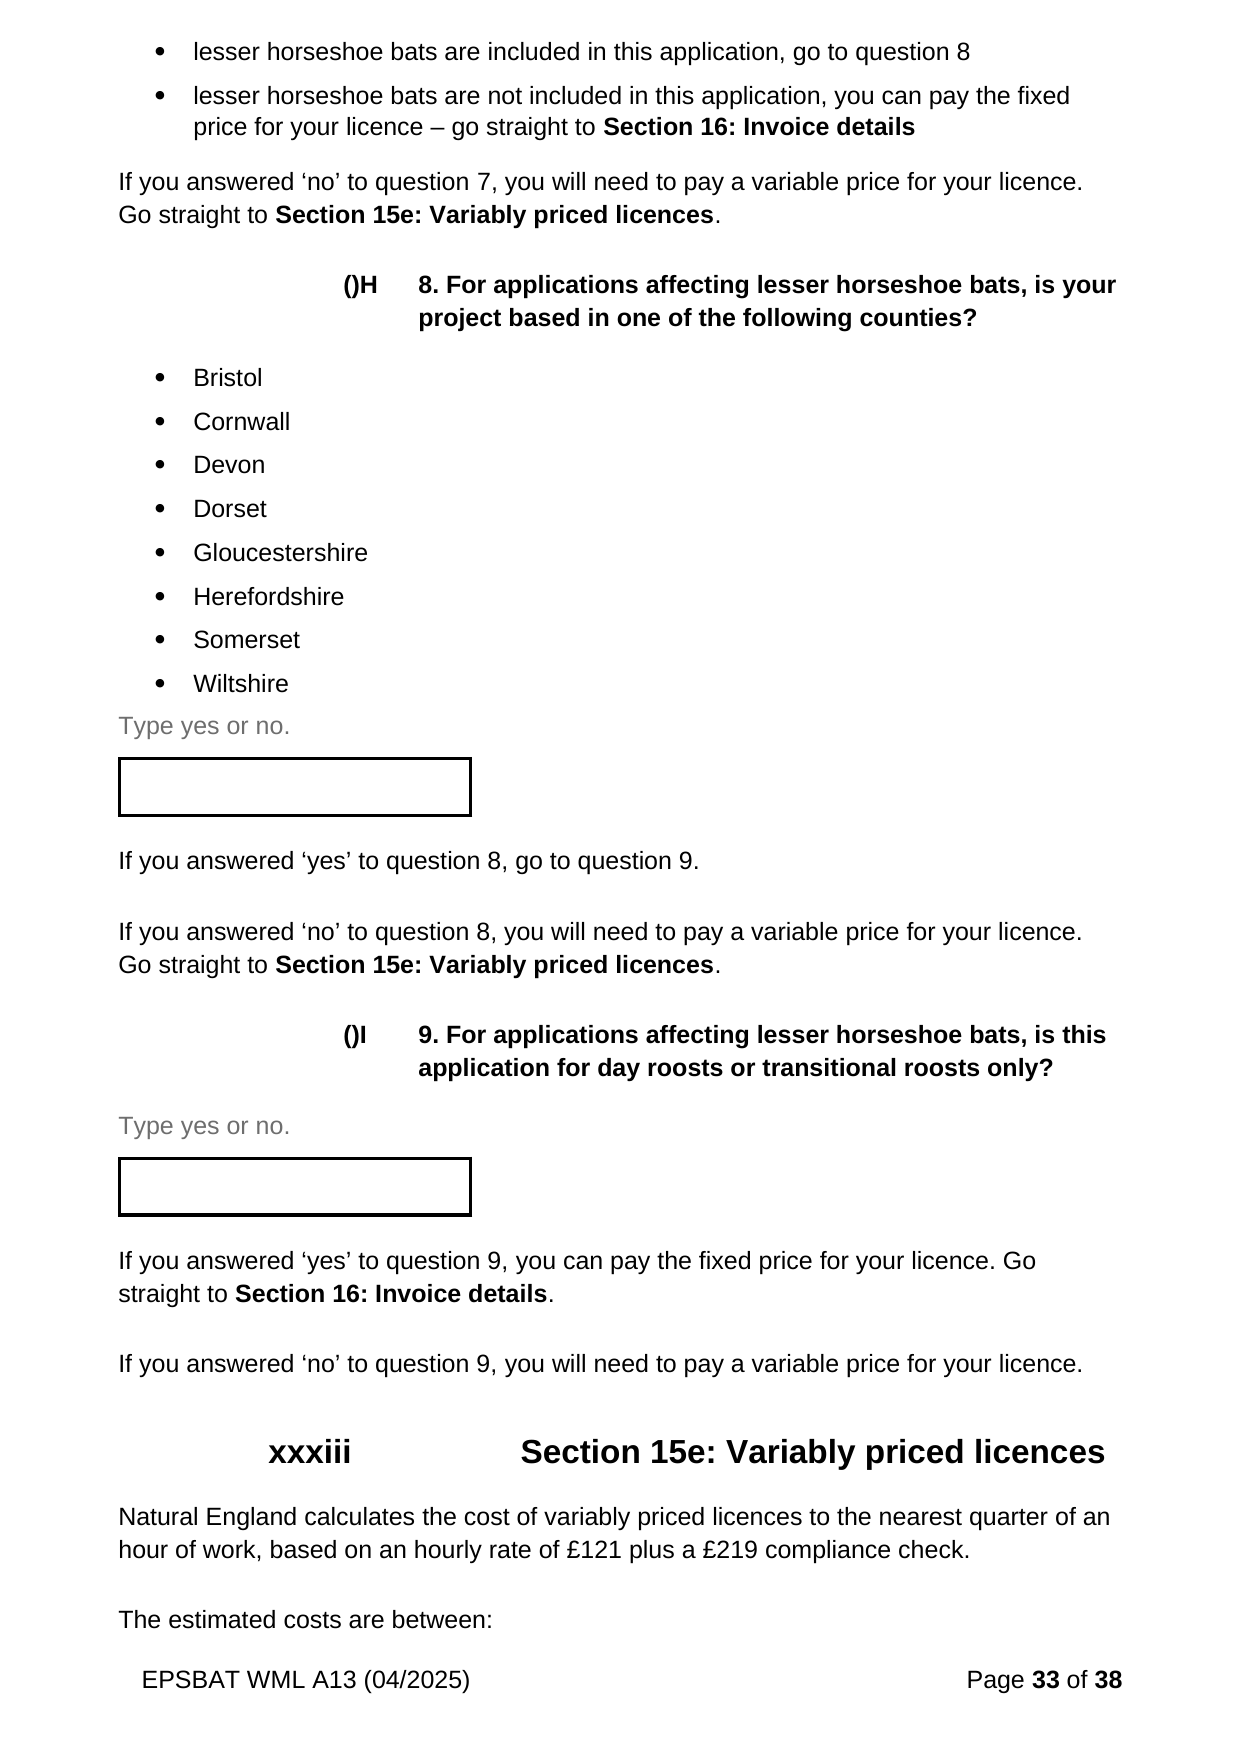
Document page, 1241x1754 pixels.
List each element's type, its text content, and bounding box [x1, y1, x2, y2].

list lesser horseshoe bats are not included in this application, you can pay the fixed price for your licence – go straight to Section 16: Invoice details [156, 79, 1122, 142]
text If you answered ‘yes’ to question 8, go to question 9. [118, 846, 1122, 875]
text If you answered ‘yes’ to question 9, you can pay the fixed price for your licence. Go straight to Section 16: Invoice details. [118, 1246, 1122, 1308]
list Gloucestershire [156, 536, 1122, 567]
list Bristol [156, 361, 1122, 392]
list Devon [156, 449, 1122, 480]
list Dorset [156, 492, 1122, 524]
text If you answered ‘no’ to question 7, you will need to pay a variable price for your licence. Go straight to Section 15e: Variably priced licences. [118, 167, 1122, 228]
text Type yes or no. [118, 1111, 1122, 1140]
list Wiltshire [156, 667, 1122, 699]
text If you answered ‘no’ to question 8, you will need to pay a variable price for your licence. Go straight to Section 15e: Variably priced licences. [118, 917, 1122, 978]
list Herefordshire [156, 580, 1122, 611]
text Type yes or no. [118, 711, 1122, 740]
list lesser horseshoe bats are included in this application, go to question 8 [156, 35, 1122, 67]
text The estimated costs are between: [118, 1605, 1122, 1634]
list Somerset [156, 624, 1122, 655]
subtitle 8. For applications affecting lesser horseshoe bats, is your project based in one of the following counties? [343, 270, 1122, 332]
text Natural England calculates the cost of variably priced licences to the nearest quarter of an hour of work, based on an hourly rate of £121 plus a £219 compliance check. [118, 1502, 1122, 1563]
subtitle Section 15e: Variably priced licences [268, 1432, 1122, 1471]
subtitle 9. For applications affecting lesser horseshoe bats, is this application for day roosts or transitional roosts only? [343, 1020, 1122, 1082]
list Cornwall [156, 405, 1122, 436]
text If you answered ‘no’ to question 9, you will need to pay a variable price for your licence. [118, 1349, 1122, 1378]
